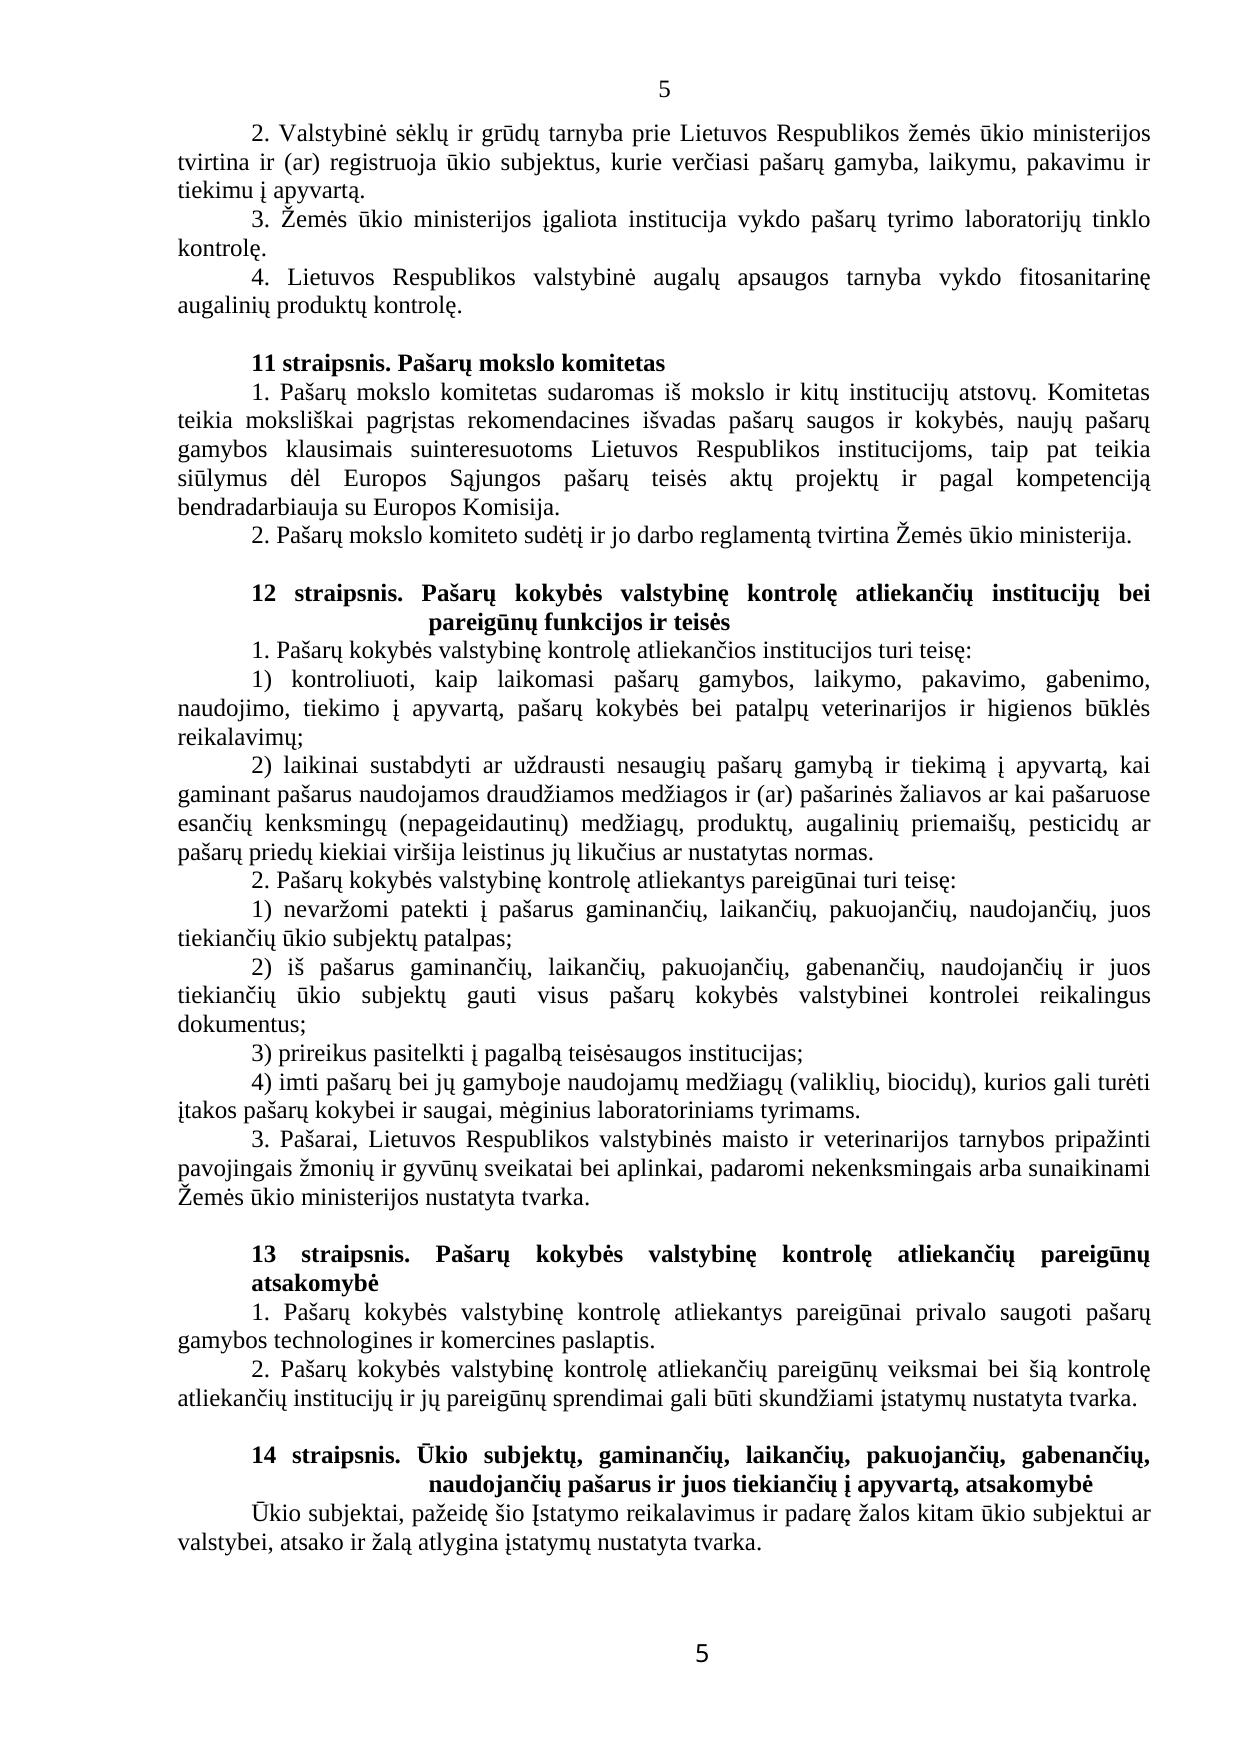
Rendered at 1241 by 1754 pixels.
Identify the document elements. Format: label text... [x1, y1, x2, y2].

text 1) nevaržomi patekti į pašarus gaminančių, laikančių, pakuojančių, naudojančių, juos tiekiančių ūkio subjektų patalpas; [177, 894, 1152, 952]
text 4. Lietuvos Respublikos valstybinė augalų apsaugos tarnyba vykdo fitosanitarinę augalinių produktų kontrolę. [177, 262, 1152, 319]
text Ūkio subjektai, pažeidę šio Įstatymo reikalavimus ir padarę žalos kitam ūkio subjektui ar valstybei, atsako ir žalą atlygina įstatymų nustatyta tvarka. [177, 1498, 1152, 1556]
text 12 straipsnis. Pašarų kokybės valstybinę kontrolę atliekančių institucijų bei pareigūnų funkcijos ir teisės [251, 578, 1152, 636]
text 2. Pašarų mokslo komiteto sudėtį ir jo darbo reglamentą tvirtina Žemės ūkio ministerija. [177, 521, 1152, 549]
text 13 straipsnis. Pašarų kokybės valstybinę kontrolę atliekančių pareigūnų atsakomybė [251, 1239, 1152, 1297]
text 2) laikinai sustabdyti ar uždrausti nesaugių pašarų gamybą ir tiekimą į apyvartą, kai gaminant pašarus naudojamos draudžiamos medžiagos ir (ar) pašarinės žaliavos ar kai pašaruose esančių kenksmingų (nepageidautinų) medžiagų, produktų, augalinių priemaišų, pesticidų ar pašarų priedų kiekiai viršija leistinus jų likučius ar nustatytas normas. [177, 751, 1152, 866]
text 3. Pašarai, Lietuvos Respublikos valstybinės maisto ir veterinarijos tarnybos pripažinti pavojingais žmonių ir gyvūnų sveikatai bei aplinkai, padaromi nekenksmingais arba sunaikinami Žemės ūkio ministerijos nustatyta tvarka. [177, 1124, 1152, 1211]
text 3) prireikus pasitelkti į pagalbą teisėsaugos institucijas; [177, 1038, 1152, 1067]
text 1) kontroliuoti, kaip laikomasi pašarų gamybos, laikymo, pakavimo, gabenimo, naudojimo, tiekimo į apyvartą, pašarų kokybės bei patalpų veterinarijos ir higienos būklės reikalavimų; [177, 664, 1152, 751]
text 14 straipsnis. Ūkio subjektų, gaminančių, laikančių, pakuojančių, gabenančių, naudojančių pašarus ir juos tiekiančių į apyvartą, atsakomybė [251, 1441, 1152, 1498]
text 1. Pašarų kokybės valstybinę kontrolę atliekantys pareigūnai privalo saugoti pašarų gamybos technologines ir komercines paslaptis. [177, 1297, 1152, 1354]
text 2. Pašarų kokybės valstybinę kontrolę atliekančių pareigūnų veiksmai bei šią kontrolę atliekančių institucijų ir jų pareigūnų sprendimai gali būti skundžiami įstatymų nustatyta tvarka. [177, 1354, 1152, 1412]
text 2) iš pašarus gaminančių, laikančių, pakuojančių, gabenančių, naudojančių ir juos tiekiančių ūkio subjektų gauti visus pašarų kokybės valstybinei kontrolei reikalingus dokumentus; [177, 952, 1152, 1038]
text 2. Valstybinė sėklų ir grūdų tarnyba prie Lietuvos Respublikos žemės ūkio ministerijos tvirtina ir (ar) registruoja ūkio subjektus, kurie verčiasi pašarų gamyba, laikymu, pakavimu ir tiekimu į apyvartą. [177, 118, 1152, 204]
text 3. Žemės ūkio ministerijos įgaliota institucija vykdo pašarų tyrimo laboratorijų tinklo kontrolę. [177, 204, 1152, 262]
text 11 straipsnis. Pašarų mokslo komitetas [177, 348, 1152, 377]
text 1. Pašarų mokslo komitetas sudaromas iš mokslo ir kitų institucijų atstovų. Komitetas teikia moksliškai pagrįstas rekomendacines išvadas pašarų saugos ir kokybės, naujų pašarų gamybos klausimais suinteresuotoms Lietuvos Respublikos institucijoms, taip pat teikia siūlymus dėl Europos Sąjungos pašarų teisės aktų projektų ir pagal kompetenciją bendradarbiauja su Europos Komisija. [177, 377, 1152, 521]
text 1. Pašarų kokybės valstybinę kontrolę atliekančios institucijos turi teisę: [177, 636, 1152, 664]
text 2. Pašarų kokybės valstybinę kontrolę atliekantys pareigūnai turi teisę: [177, 866, 1152, 894]
text 4) imti pašarų bei jų gamyboje naudojamų medžiagų (valiklių, biocidų), kurios gali turėti įtakos pašarų kokybei ir saugai, mėginius laboratoriniams tyrimams. [177, 1067, 1152, 1124]
